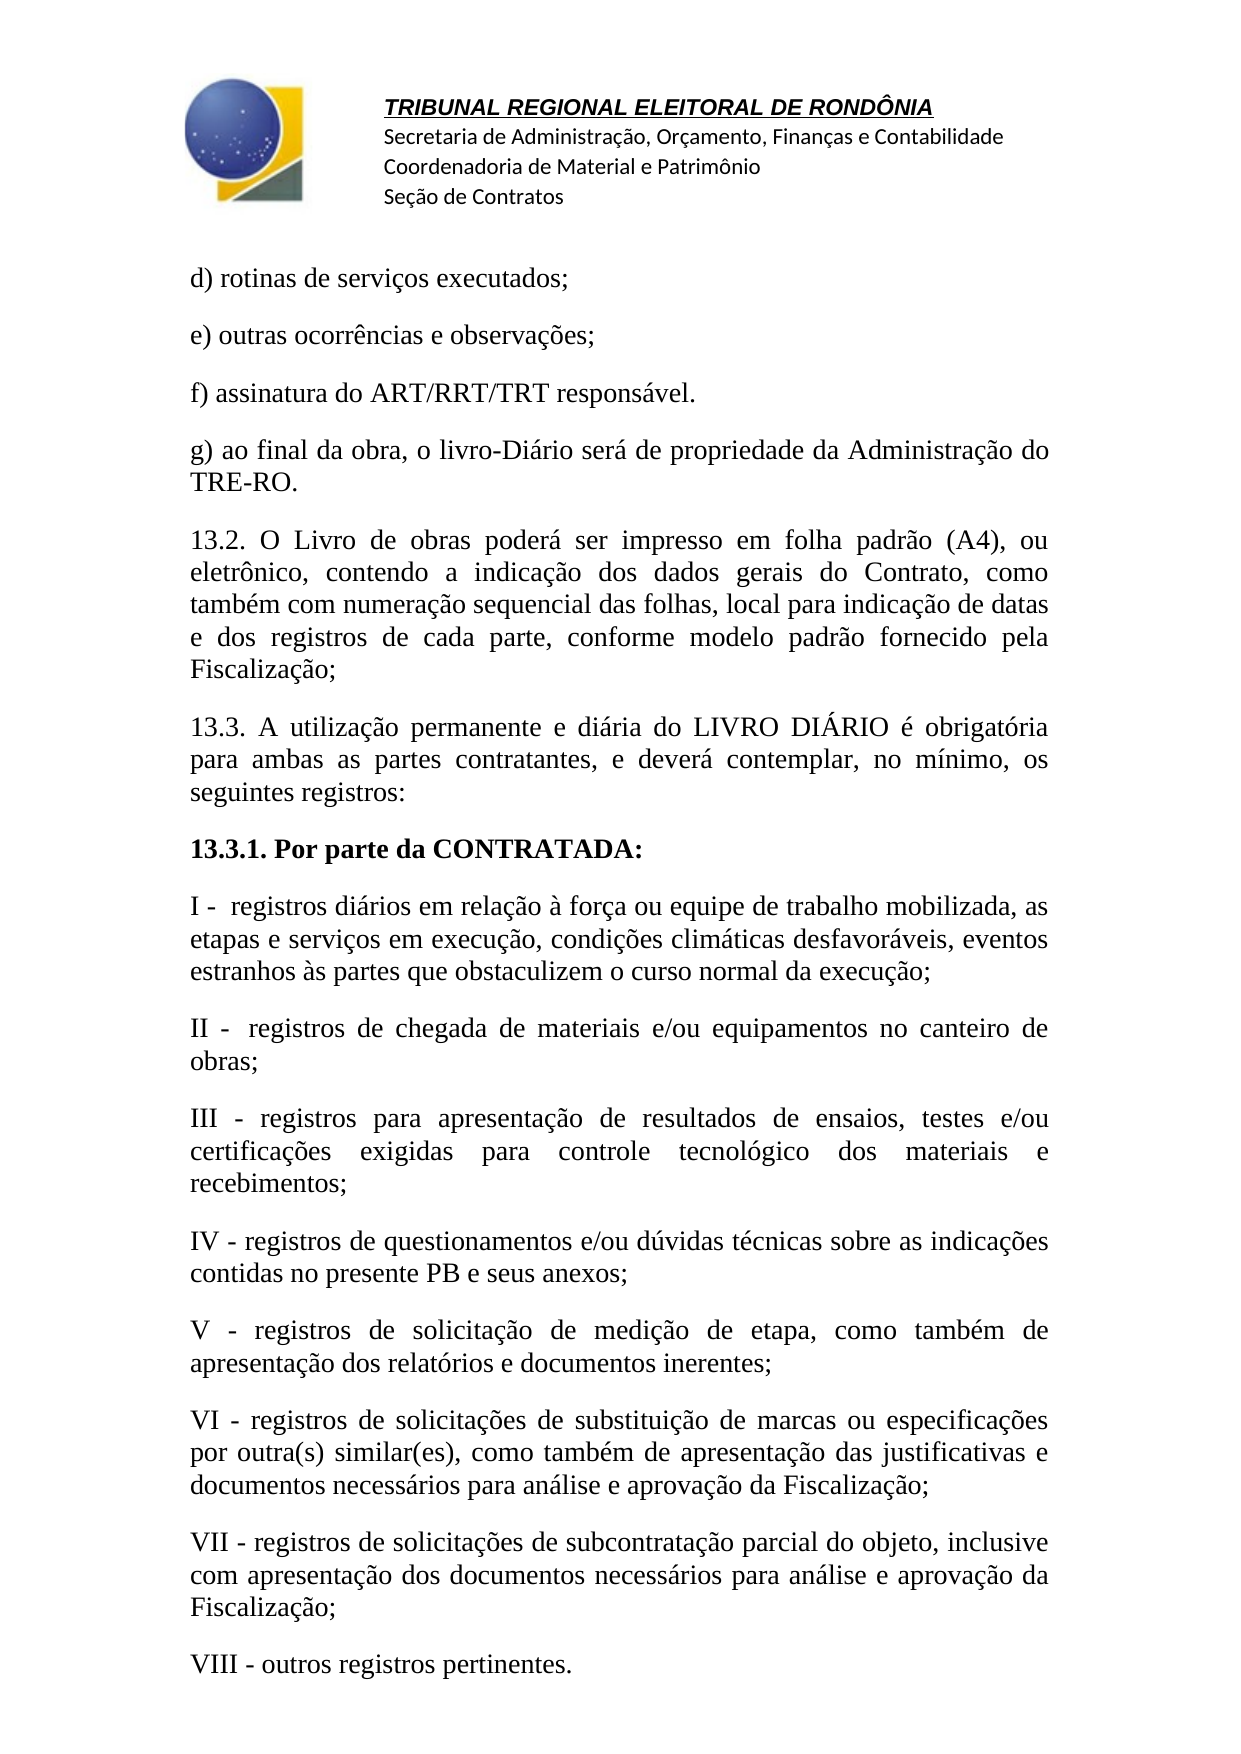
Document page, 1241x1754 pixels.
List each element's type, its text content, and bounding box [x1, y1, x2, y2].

text 13.3. A utilização permanente e diária do LIVRO DIÁRIO é obrigatória para ambas as partes contratantes, e deverá contemplar, no mínimo, os seguintes registros: [190, 710, 1051, 807]
text 13.2. O Livro de obras poderá ser impresso em folha padrão (A4), ou eletrônico, contendo a indicação dos dados gerais do Contrato, como também com numeração sequencial das folhas, local para indicação de datas e dos registros de cada parte, conforme modelo padrão fornecido pela Fiscalização; [190, 523, 1051, 685]
text g) ao final da obra, o livro-Diário será de propriedade da Administração do TRE-RO. [190, 433, 1051, 498]
text d) rotinas de serviços executados; [190, 261, 1051, 293]
text V - registros de solicitação de medição de etapa, como também de apresentação dos relatórios e documentos inerentes; [190, 1313, 1051, 1378]
text VII - registros de solicitações de subcontratação parcial do objeto, inclusive com apresentação dos documentos necessários para análise e aprovação da Fiscalização; [190, 1525, 1051, 1622]
text I - registros diários em relação à força ou equipe de trabalho mobilizada, as etapas e serviços em execução, condições climáticas desfavoráveis, eventos estranhos às partes que obstaculizem o curso normal da execução; [190, 889, 1051, 987]
text VIII - outros registros pertinentes. [190, 1647, 1051, 1680]
text f) assinatura do ART/RRT/TRT responsável. [190, 376, 1051, 408]
text II - registros de chegada de materiais e/ou equipamentos no canteiro de obras; [190, 1012, 1051, 1076]
text III - registros para apresentação de resultados de ensaios, testes e/ou certificações exigidas para controle tecnológico dos materiais e recebimentos; [190, 1101, 1051, 1198]
text VI - registros de solicitações de substituição de marcas ou especificações por outra(s) similar(es), como também de apresentação das justificativas e documentos necessários para análise e aprovação da Fiscalização; [190, 1403, 1051, 1500]
text e) outras ocorrências e observações; [190, 318, 1051, 351]
text IV - registros de questionamentos e/ou dúvidas técnicas sobre as indicações contidas no presente PB e seus anexos; [190, 1223, 1051, 1288]
text 13.3.1. Por parte da CONTRATADA: [190, 832, 1051, 864]
